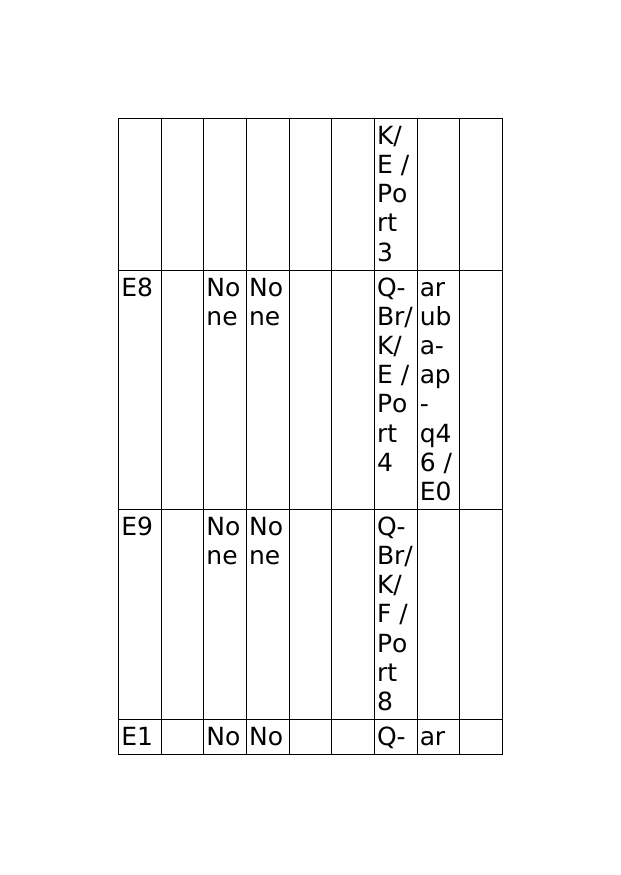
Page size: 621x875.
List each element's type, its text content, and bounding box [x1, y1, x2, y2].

table_cell E1 [119, 720, 161, 754]
table_cell No [247, 720, 289, 754]
table_cell Q-Br/K/E / Port 4 [375, 271, 417, 509]
table_cell [162, 119, 203, 270]
table_cell [460, 720, 502, 754]
table_cell Q- [375, 720, 417, 754]
table_cell aruba-ap-q46 / E0 [418, 271, 459, 509]
table_cell [418, 510, 459, 719]
table_cell ar [418, 720, 459, 754]
table_cell [290, 271, 331, 509]
table_cell None [247, 271, 289, 509]
table_cell [290, 720, 331, 754]
table_cell E8 [119, 271, 161, 509]
table_cell E9 [119, 510, 161, 719]
table_cell [162, 510, 203, 719]
table_cell [332, 720, 374, 754]
table_cell None [204, 271, 246, 509]
table_cell [460, 271, 502, 509]
table_cell Q-Br/K/F / Port 8 [375, 510, 417, 719]
table_cell [460, 510, 502, 719]
table_cell [332, 119, 374, 270]
table_cell [247, 119, 289, 270]
table_cell [290, 510, 331, 719]
table_cell [162, 271, 203, 509]
table_cell [119, 119, 161, 270]
table_cell None [247, 510, 289, 719]
table_cell None [204, 510, 246, 719]
table_cell [460, 119, 502, 270]
table_cell K/E / Port 3 [375, 119, 417, 270]
table_cell [162, 720, 203, 754]
table_cell No [204, 720, 246, 754]
table_cell [332, 271, 374, 509]
table_cell [290, 119, 331, 270]
table_cell [204, 119, 246, 270]
table_cell [418, 119, 459, 270]
table_cell [332, 510, 374, 719]
